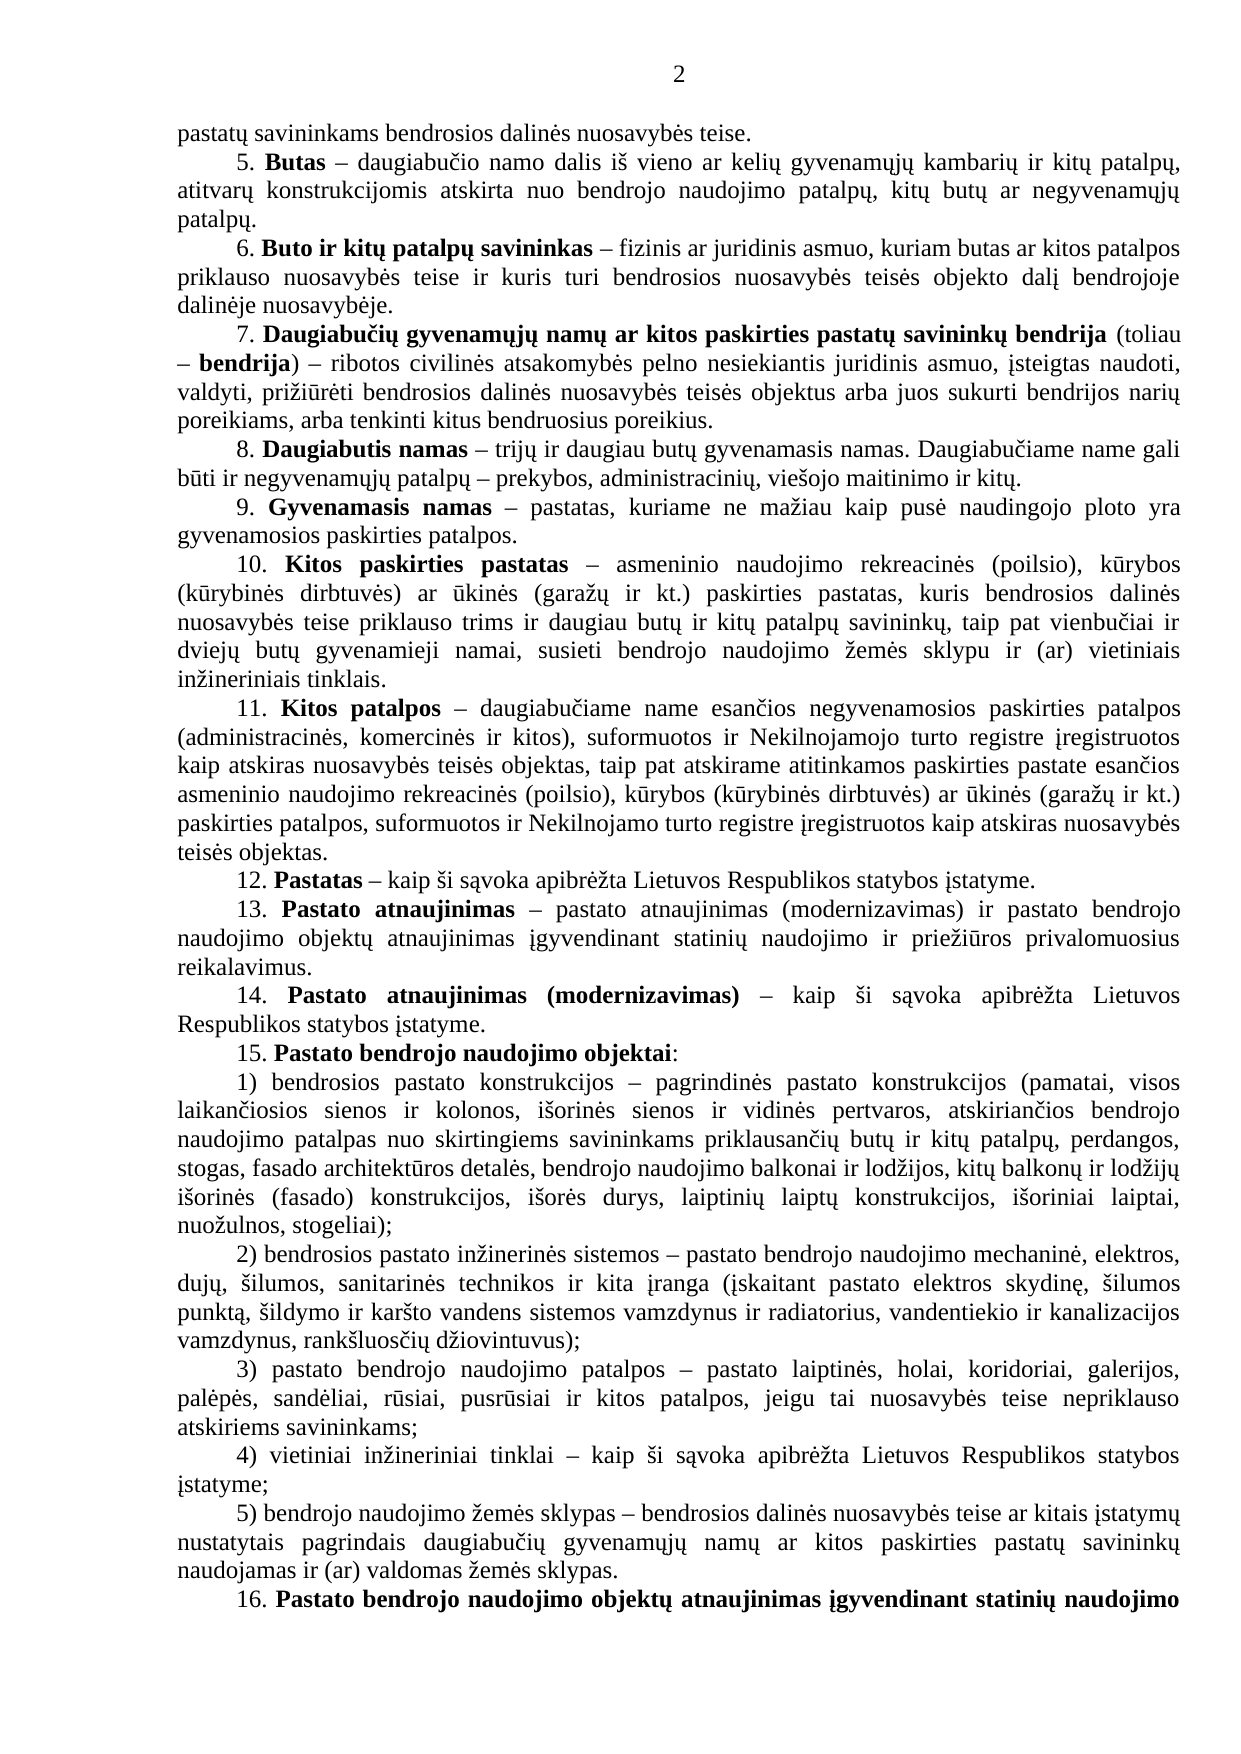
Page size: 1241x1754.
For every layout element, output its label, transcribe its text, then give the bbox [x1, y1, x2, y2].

text 8. Daugiabutis namas – trijų ir daugiau butų gyvenamasis namas. Daugiabučiame name gali būti ir negyvenamųjų patalpų – prekybos, administracinių, viešojo maitinimo ir kitų. [177, 434, 1181, 492]
text 7. Daugiabučių gyvenamųjų namų ar kitos paskirties pastatų savininkų bendrija (toliau – bendrija) – ribotos civilinės atsakomybės pelno nesiekiantis juridinis asmuo, įsteigtas naudoti, valdyti, prižiūrėti bendrosios dalinės nuosavybės teisės objektus arba juos sukurti bendrijos narių poreikiams, arba tenkinti kitus bendruosius poreikius. [177, 319, 1181, 434]
text 1) bendrosios pastato konstrukcijos – pagrindinės pastato konstrukcijos (pamatai, visos laikančiosios sienos ir kolonos, išorinės sienos ir vidinės pertvaros, atskiriančios bendrojo naudojimo patalpas nuo skirtingiems savininkams priklausančių butų ir kitų patalpų, perdangos, stogas, fasado architektūros detalės, bendrojo naudojimo balkonai ir lodžijos, kitų balkonų ir lodžijų išorinės (fasado) konstrukcijos, išorės durys, laiptinių laiptų konstrukcijos, išoriniai laiptai, nuožulnos, stogeliai); [177, 1067, 1181, 1239]
text pastatų savininkams bendrosios dalinės nuosavybės teise. [177, 118, 1181, 147]
text 5) bendrojo naudojimo žemės sklypas – bendrosios dalinės nuosavybės teise ar kitais įstatymų nustatytais pagrindais daugiabučių gyvenamųjų namų ar kitos paskirties pastatų savininkų naudojamas ir (ar) valdomas žemės sklypas. [177, 1498, 1181, 1584]
text 3) pastato bendrojo naudojimo patalpos – pastato laiptinės, holai, koridoriai, galerijos, palėpės, sandėliai, rūsiai, pusrūsiai ir kitos patalpos, jeigu tai nuosavybės teise nepriklauso atskiriems savininkams; [177, 1354, 1181, 1441]
text 14. Pastato atnaujinimas (modernizavimas) – kaip ši sąvoka apibrėžta Lietuvos Respublikos statybos įstatyme. [177, 981, 1181, 1038]
text 11. Kitos patalpos – daugiabučiame name esančios negyvenamosios paskirties patalpos (administracinės, komercinės ir kitos), suformuotos ir Nekilnojamojo turto registre įregistruotos kaip atskiras nuosavybės teisės objektas, taip pat atskirame atitinkamos paskirties pastate esančios asmeninio naudojimo rekreacinės (poilsio), kūrybos (kūrybinės dirbtuvės) ar ūkinės (garažų ir kt.) paskirties patalpos, suformuotos ir Nekilnojamo turto registre įregistruotos kaip atskiras nuosavybės teisės objektas. [177, 693, 1181, 866]
text 2) bendrosios pastato inžinerinės sistemos – pastato bendrojo naudojimo mechaninė, elektros, dujų, šilumos, sanitarinės technikos ir kita įranga (įskaitant pastato elektros skydinę, šilumos punktą, šildymo ir karšto vandens sistemos vamzdynus ir radiatorius, vandentiekio ir kanalizacijos vamzdynus, rankšluosčių džiovintuvus); [177, 1239, 1181, 1354]
text 12. Pastatas – kaip ši sąvoka apibrėžta Lietuvos Respublikos statybos įstatyme. [177, 866, 1181, 894]
text 5. Butas – daugiabučio namo dalis iš vieno ar kelių gyvenamųjų kambarių ir kitų patalpų, atitvarų konstrukcijomis atskirta nuo bendrojo naudojimo patalpų, kitų butų ar negyvenamųjų patalpų. [177, 147, 1181, 233]
text 15. Pastato bendrojo naudojimo objektai: [177, 1038, 1181, 1067]
text 10. Kitos paskirties pastatas – asmeninio naudojimo rekreacinės (poilsio), kūrybos (kūrybinės dirbtuvės) ar ūkinės (garažų ir kt.) paskirties pastatas, kuris bendrosios dalinės nuosavybės teise priklauso trims ir daugiau butų ir kitų patalpų savininkų, taip pat vienbučiai ir dviejų butų gyvenamieji namai, susieti bendrojo naudojimo žemės sklypu ir (ar) vietiniais inžineriniais tinklais. [177, 549, 1181, 693]
text 4) vietiniai inžineriniai tinklai – kaip ši sąvoka apibrėžta Lietuvos Respublikos statybos įstatyme; [177, 1441, 1181, 1498]
text 16. Pastato bendrojo naudojimo objektų atnaujinimas įgyvendinant statinių naudojimo [177, 1584, 1181, 1613]
text 9. Gyvenamasis namas – pastatas, kuriame ne mažiau kaip pusė naudingojo ploto yra gyvenamosios paskirties patalpos. [177, 492, 1181, 549]
text 6. Buto ir kitų patalpų savininkas – fizinis ar juridinis asmuo, kuriam butas ar kitos patalpos priklauso nuosavybės teise ir kuris turi bendrosios nuosavybės teisės objekto dalį bendrojoje dalinėje nuosavybėje. [177, 233, 1181, 319]
text 13. Pastato atnaujinimas – pastato atnaujinimas (modernizavimas) ir pastato bendrojo naudojimo objektų atnaujinimas įgyvendinant statinių naudojimo ir priežiūros privalomuosius reikalavimus. [177, 894, 1181, 981]
